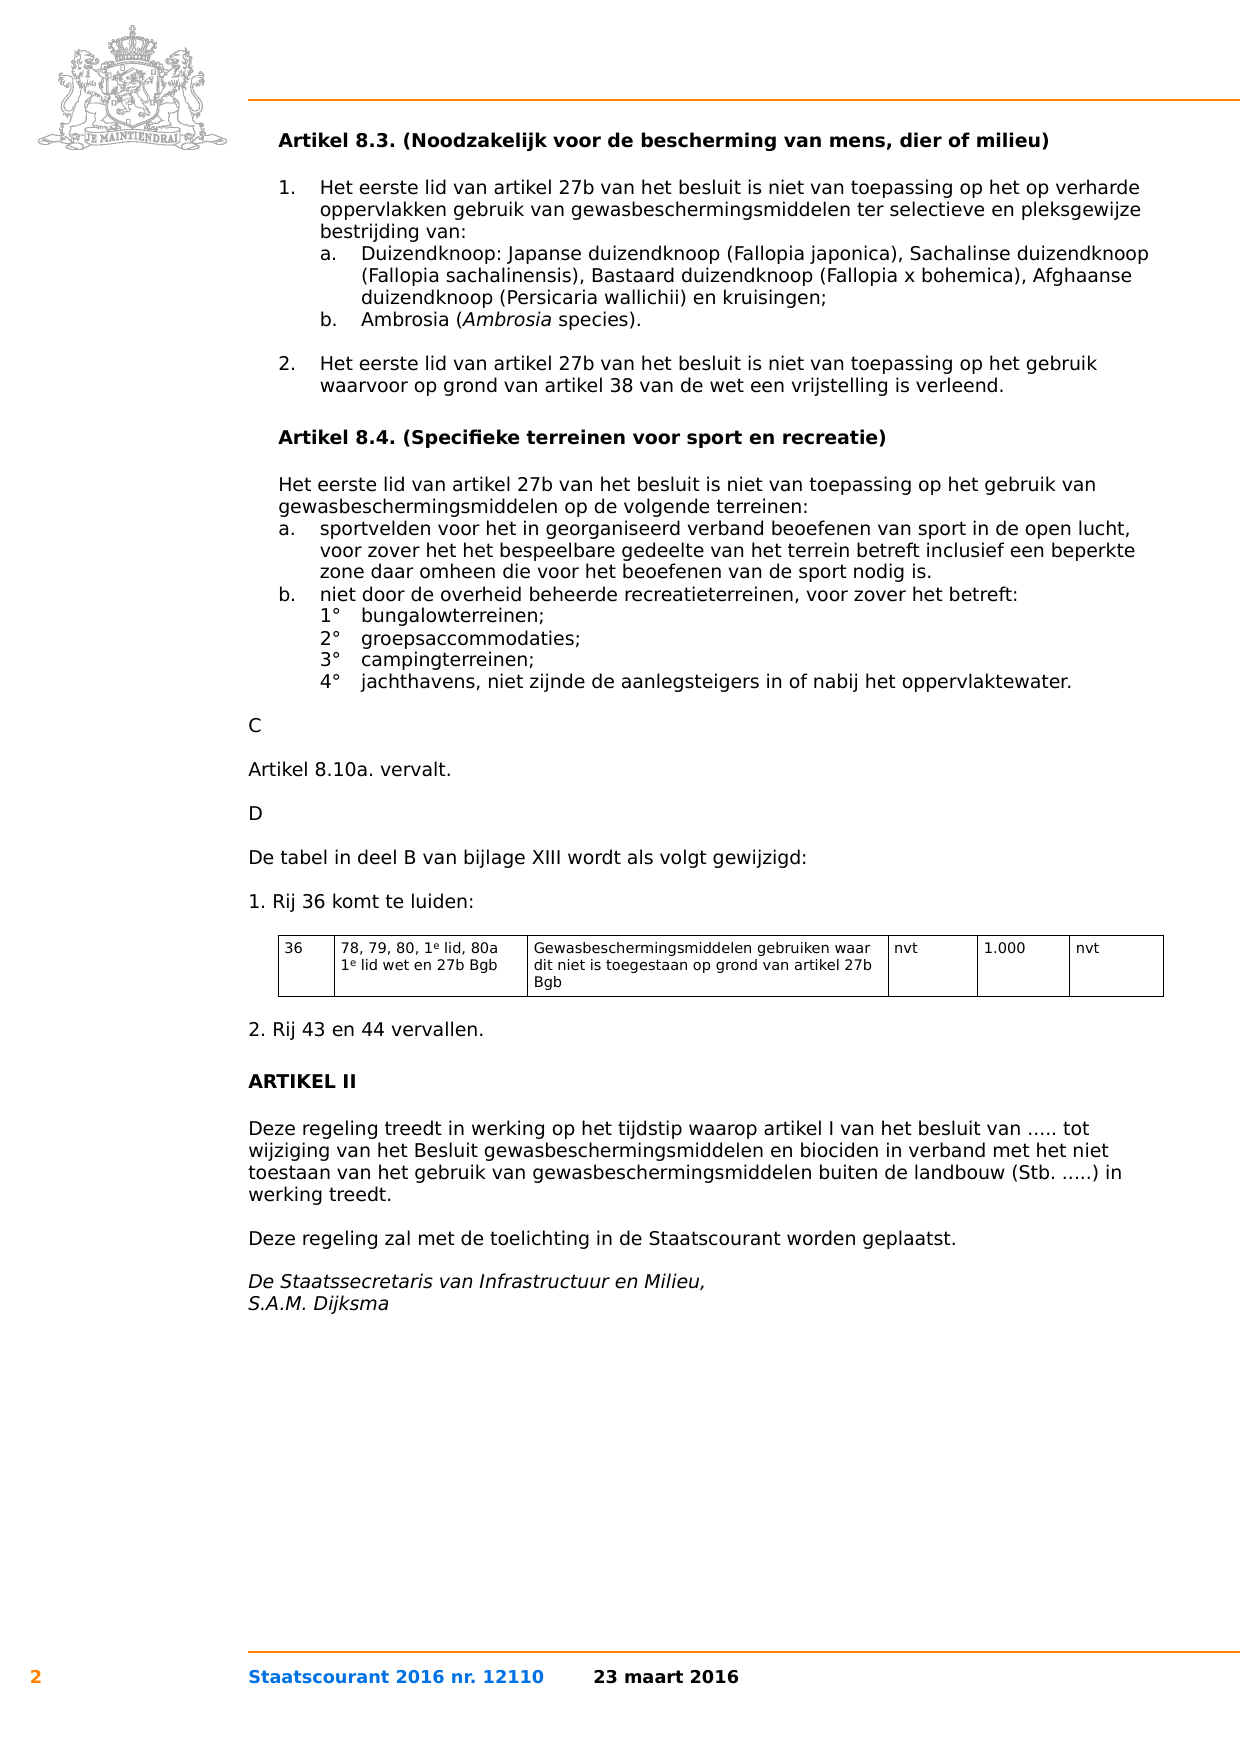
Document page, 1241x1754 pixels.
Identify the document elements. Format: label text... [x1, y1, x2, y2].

text b. Ambrosia (Ambrosia species). [319, 309, 1163, 331]
table_header nvt [889, 936, 977, 996]
table_header Gewasbeschermingsmiddelen gebruiken waar dit niet is toegestaan op grond van artikel 27b Bgb [528, 936, 888, 996]
text C [248, 715, 1163, 737]
text Deze regeling treedt in werking op het tijdstip waarop artikel I van het besluit van ..... tot wijziging van het Besluit gewasbeschermingsmiddelen en biociden in verband met het niet toestaan van het gebruik van gewasbeschermingsmiddelen buiten de landbouw (Stb. .....) in werking treedt. [248, 1118, 1163, 1206]
text 2° groepsaccommodaties; [319, 627, 1163, 649]
text 1. Het eerste lid van artikel 27b van het besluit is niet van toepassing op het op verharde oppervlakken gebruik van gewasbeschermingsmiddelen ter selectieve en pleksgewijze bestrijding van: [278, 177, 1163, 243]
subtitle ARTIKEL II [248, 1071, 1163, 1093]
text a. Duizendknoop: Japanse duizendknoop (Fallopia japonica), Sachalinse duizendknoop (Fallopia sachalinensis), Bastaard duizendknoop (Fallopia x bohemica), Afghaanse duizendknoop (Persicaria wallichii) en kruisingen; [319, 243, 1163, 309]
table_header 36 [279, 936, 334, 996]
text 1° bungalowterreinen; [319, 605, 1163, 627]
text Het eerste lid van artikel 27b van het besluit is niet van toepassing op het gebruik van gewasbeschermingsmiddelen op de volgende terreinen: [278, 473, 1163, 517]
text Deze regeling zal met de toelichting in de Staatscourant worden geplaatst. [248, 1227, 1163, 1249]
text a. sportvelden voor het in georganiseerd verband beoefenen van sport in de open lucht, voor zover het het bespeelbare gedeelte van het terrein betreft inclusief een beperkte zone daar omheen die voor het beoefenen van de sport nodig is. [278, 517, 1163, 583]
text De Staatssecretaris van Infrastructuur en Milieu, S.A.M. Dijksma [248, 1271, 1163, 1315]
text De tabel in deel B van bijlage XIII wordt als volgt gewijzigd: [248, 847, 1163, 869]
picture [38, 25, 227, 150]
text 1. Rij 36 komt te luiden: [248, 891, 1163, 913]
subtitle Artikel 8.3. (Noodzakelijk voor de bescherming van mens, dier of milieu) [278, 130, 1163, 152]
subtitle Artikel 8.4. (Specifieke terreinen voor sport en recreatie) [278, 427, 1163, 448]
text 4° jachthavens, niet zijnde de aanlegsteigers in of nabij het oppervlaktewater. [319, 671, 1163, 693]
text b. niet door de overheid beheerde recreatieterreinen, voor zover het betreft: [278, 583, 1163, 605]
text 2. Het eerste lid van artikel 27b van het besluit is niet van toepassing op het gebruik waarvoor op grond van artikel 38 van de wet een vrijstelling is verleend. [278, 353, 1163, 397]
text Artikel 8.10a. vervalt. [248, 759, 1163, 781]
text D [248, 803, 1163, 825]
table_header nvt [1070, 936, 1163, 996]
text 3° campingterreinen; [319, 649, 1163, 671]
text 2. Rij 43 en 44 vervallen. [248, 1019, 1163, 1041]
table_header 1.000 [978, 936, 1069, 996]
table_header 78, 79, 80, 1e lid, 80a 1e lid wet en 27b Bgb [335, 936, 527, 996]
